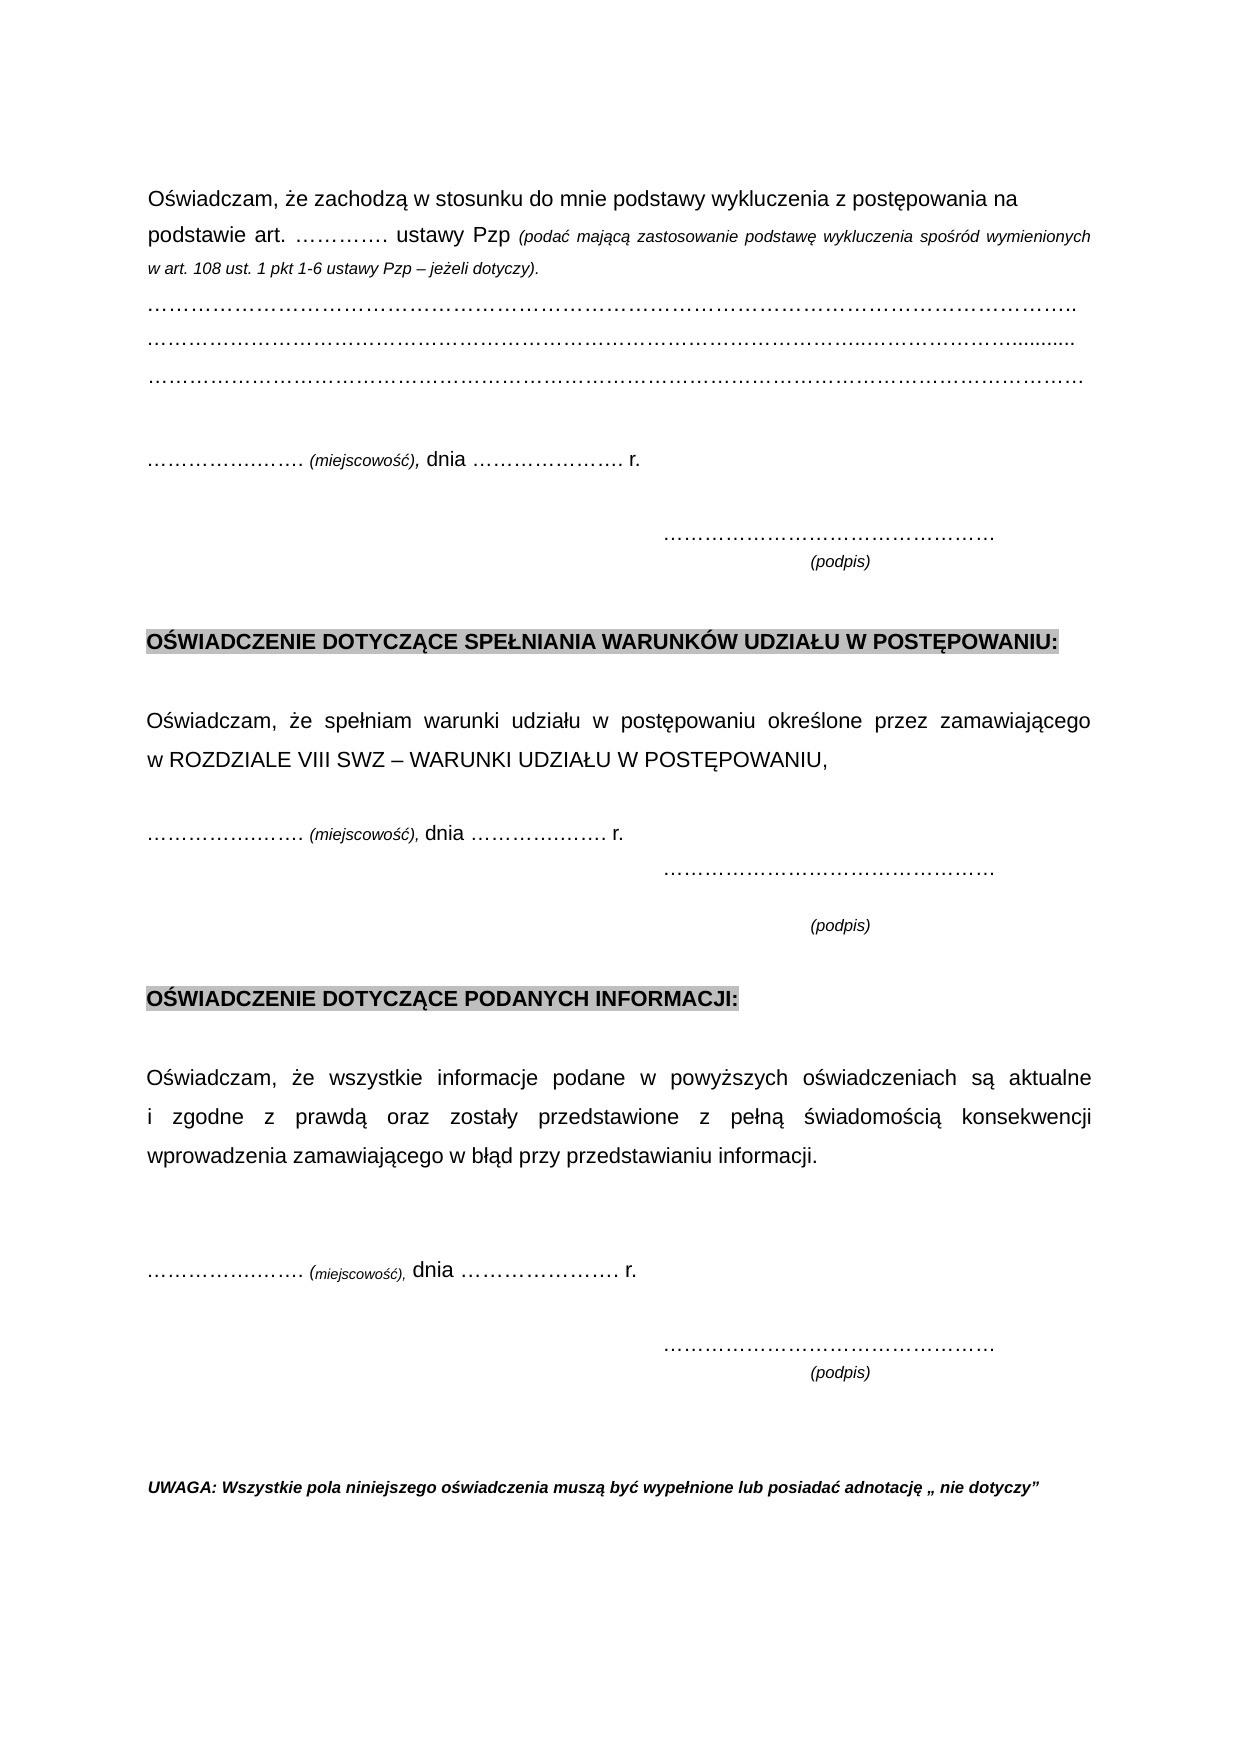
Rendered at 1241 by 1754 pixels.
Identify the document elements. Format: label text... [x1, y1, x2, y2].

text Oświadczam, że zachodzą w stosunku do mnie podstawy wykluczenia z postępowania na [148, 186, 1093, 212]
text …………….……. (miejscowość), dnia …………………. r. [146, 447, 1093, 471]
text …………………………………………………………………………………………..…………………........... ……………………………………………………………………………………………………………………… [146, 326, 1093, 388]
text OŚWIADCZENIE DOTYCZĄCE PODANYCH INFORMACJI: [146, 986, 1093, 1011]
text ……………………………………………………………………………………………………………….. [146, 291, 1093, 316]
text podstawie art. …………. ustawy Pzp (podać mającą zastosowanie podstawę wykluczenia spośród wymienionych w art. 108 ust. 1 pkt 1-6 ustawy Pzp – jeżeli dotyczy). [148, 221, 1093, 278]
text ………………………………………… [146, 1331, 1093, 1355]
text (podpis) [590, 916, 1093, 935]
text …………….……. (miejscowość), dnia …………………. r. [146, 1257, 1093, 1282]
text ………………………………………… [146, 856, 1093, 880]
text …………….……. (miejscowość), dnia ………….……. r. [146, 821, 1093, 845]
text UWAGA: Wszystkie pola niniejszego oświadczenia muszą być wypełnione lub posiadać adnotację „ nie dotyczy” [148, 1478, 1093, 1497]
text (podpis) [590, 1363, 1093, 1382]
text (podpis) [590, 552, 1093, 571]
text ………………………………………… [146, 520, 1093, 544]
text Oświadczam, że spełniam warunki udziału w postępowaniu określone przez zamawiającego w ROZDZIALE VIII SWZ – WARUNKI UDZIAŁU W POSTĘPOWANIU, [146, 707, 1093, 772]
text OŚWIADCZENIE DOTYCZĄCE SPEŁNIANIA WARUNKÓW UDZIAŁU W POSTĘPOWANIU: [146, 629, 1093, 654]
text Oświadczam, że wszystkie informacje podane w powyższych oświadczeniach są aktualne i zgodne z prawdą oraz zostały przedstawione z pełną świadomością konsekwencji wprowadzenia zamawiającego w błąd przy przedstawianiu informacji. [146, 1065, 1093, 1168]
